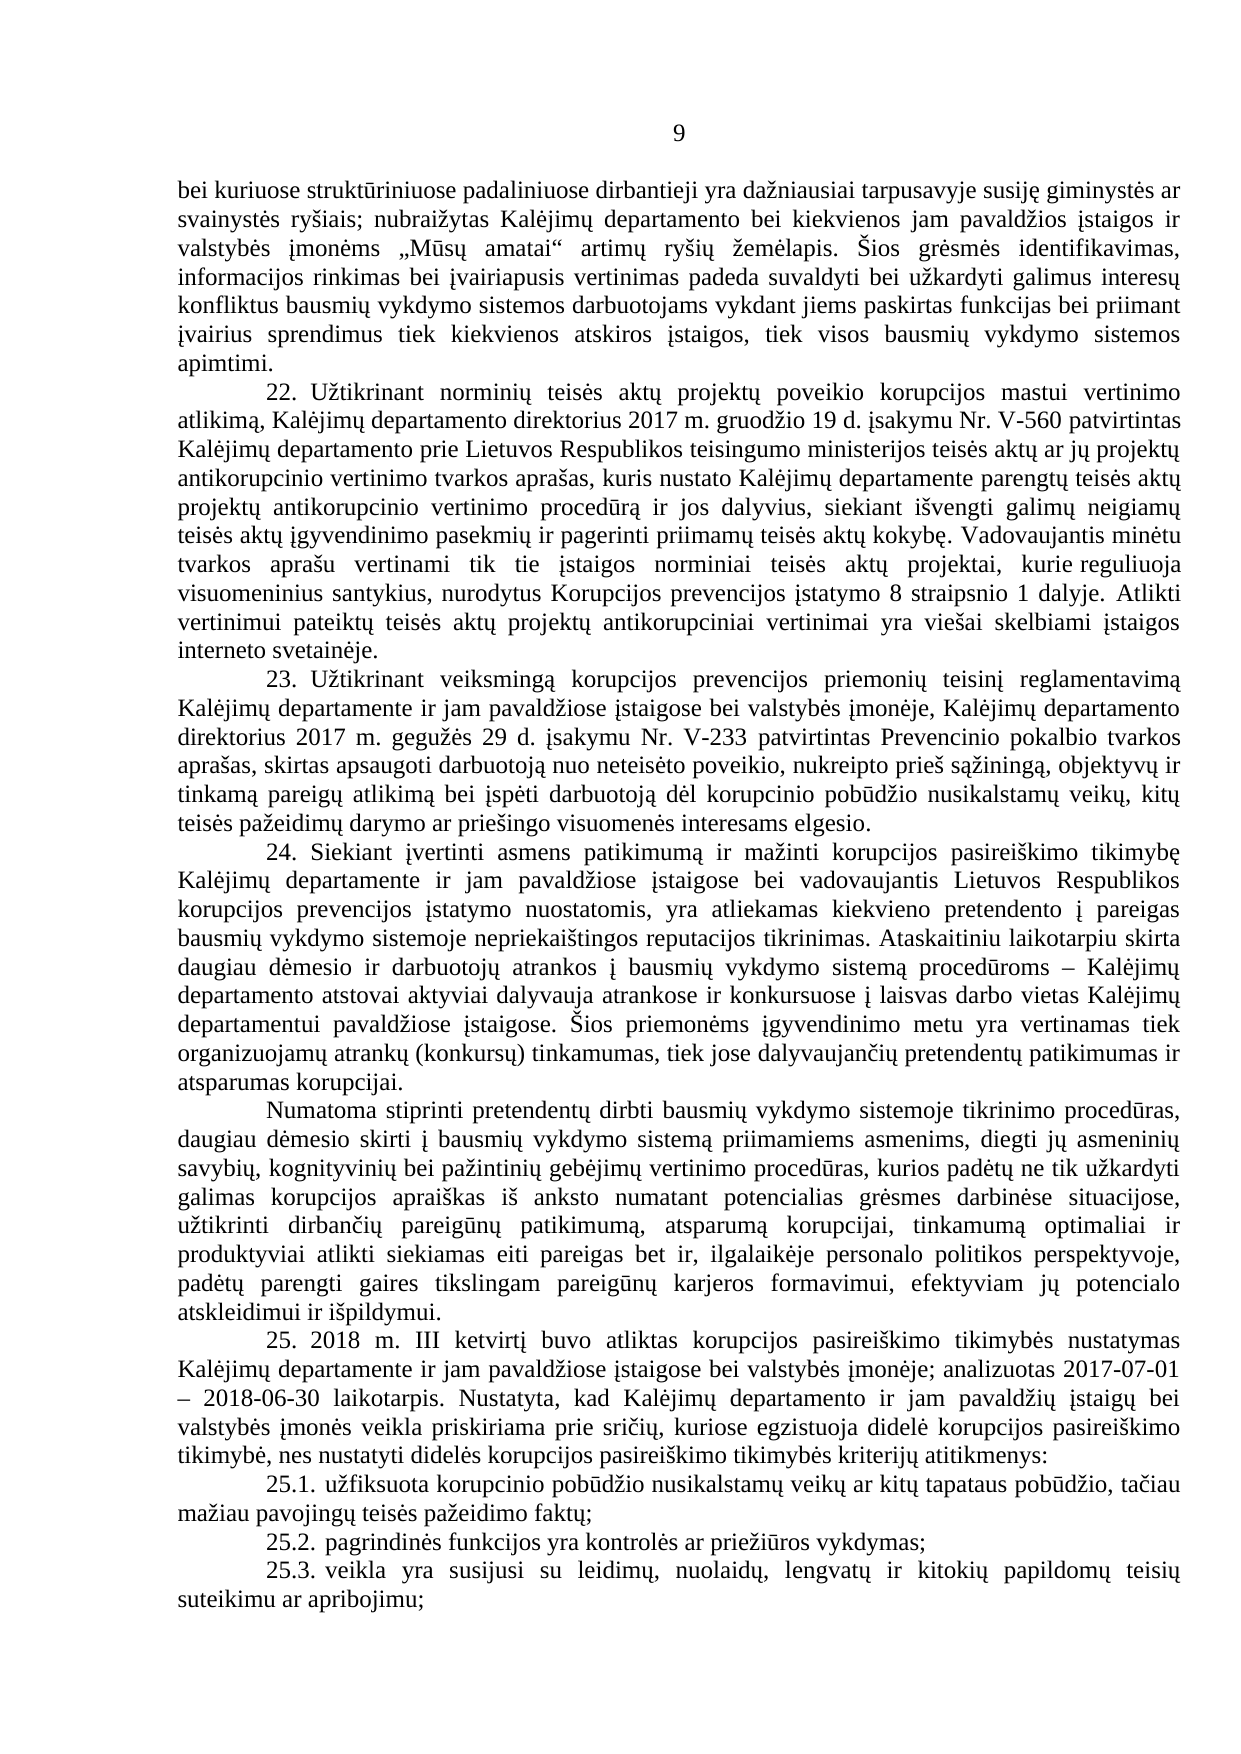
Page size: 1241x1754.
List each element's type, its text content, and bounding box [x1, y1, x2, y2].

text 23. Užtikrinant veiksmingą korupcijos prevencijos priemonių teisinį reglamentavimą Kalėjimų departamente ir jam pavaldžiose įstaigose bei valstybės įmonėje, Kalėjimų departamento direktorius 2017 m. gegužės 29 d. įsakymu Nr. V-233 patvirtintas Prevencinio pokalbio tvarkos aprašas, skirtas apsaugoti darbuotoją nuo neteisėto poveikio, nukreipto prieš sąžiningą, objektyvų ir tinkamą pareigų atlikimą bei įspėti darbuotoją dėl korupcinio pobūdžio nusikalstamų veikų, kitų teisės pažeidimų darymo ar priešingo visuomenės interesams elgesio. [177, 664, 1181, 837]
text 25.1. užfiksuota korupcinio pobūdžio nusikalstamų veikų ar kitų tapataus pobūdžio, tačiau mažiau pavojingų teisės pažeidimo faktų; [177, 1469, 1181, 1527]
text 22. Užtikrinant norminių teisės aktų projektų poveikio korupcijos mastui vertinimo atlikimą, Kalėjimų departamento direktorius 2017 m. gruodžio 19 d. įsakymu Nr. V-560 patvirtintas Kalėjimų departamento prie Lietuvos Respublikos teisingumo ministerijos teisės aktų ar jų projektų antikorupcinio vertinimo tvarkos aprašas, kuris nustato Kalėjimų departamente parengtų teisės aktų projektų antikorupcinio vertinimo procedūrą ir jos dalyvius, siekiant išvengti galimų neigiamų teisės aktų įgyvendinimo pasekmių ir pagerinti priimamų teisės aktų kokybę. Vadovaujantis minėtu tvarkos aprašu vertinami tik tie įstaigos norminiai teisės aktų projektai, kurie reguliuoja visuomeninius santykius, nurodytus Korupcijos prevencijos įstatymo 8 straipsnio 1 dalyje. Atlikti vertinimui pateiktų teisės aktų projektų antikorupciniai vertinimai yra viešai skelbiami įstaigos interneto svetainėje. [177, 377, 1181, 664]
text bei kuriuose struktūriniuose padaliniuose dirbantieji yra dažniausiai tarpusavyje susiję giminystės ar svainystės ryšiais; nubraižytas Kalėjimų departamento bei kiekvienos jam pavaldžios įstaigos ir valstybės įmonėms „Mūsų amatai“ artimų ryšių žemėlapis. Šios grėsmės identifikavimas, informacijos rinkimas bei įvairiapusis vertinimas padeda suvaldyti bei užkardyti galimus interesų konfliktus bausmių vykdymo sistemos darbuotojams vykdant jiems paskirtas funkcijas bei priimant įvairius sprendimus tiek kiekvienos atskiros įstaigos, tiek visos bausmių vykdymo sistemos apimtimi. [177, 176, 1181, 377]
text 25. 2018 m. III ketvirtį buvo atliktas korupcijos pasireiškimo tikimybės nustatymas Kalėjimų departamente ir jam pavaldžiose įstaigose bei valstybės įmonėje; analizuotas 2017-07-01 – 2018-06-30 laikotarpis. Nustatyta, kad Kalėjimų departamento ir jam pavaldžių įstaigų bei valstybės įmonės veikla priskiriama prie sričių, kuriose egzistuoja didelė korupcijos pasireiškimo tikimybė, nes nustatyti didelės korupcijos pasireiškimo tikimybės kriterijų atitikmenys: [177, 1326, 1181, 1469]
text 25.2. pagrindinės funkcijos yra kontrolės ar priežiūros vykdymas; [177, 1527, 1181, 1556]
text Numatoma stiprinti pretendentų dirbti bausmių vykdymo sistemoje tikrinimo procedūras, daugiau dėmesio skirti į bausmių vykdymo sistemą priimamiems asmenims, diegti jų asmeninių savybių, kognityvinių bei pažintinių gebėjimų vertinimo procedūras, kurios padėtų ne tik užkardyti galimas korupcijos apraiškas iš anksto numatant potencialias grėsmes darbinėse situacijose, užtikrinti dirbančių pareigūnų patikimumą, atsparumą korupcijai, tinkamumą optimaliai ir produktyviai atlikti siekiamas eiti pareigas bet ir, ilgalaikėje personalo politikos perspektyvoje, padėtų parengti gaires tikslingam pareigūnų karjeros formavimui, efektyviam jų potencialo atskleidimui ir išpildymui. [177, 1096, 1181, 1326]
text 25.3. veikla yra susijusi su leidimų, nuolaidų, lengvatų ir kitokių papildomų teisių suteikimu ar apribojimu; [177, 1556, 1181, 1613]
text 24. Siekiant įvertinti asmens patikimumą ir mažinti korupcijos pasireiškimo tikimybę Kalėjimų departamente ir jam pavaldžiose įstaigose bei vadovaujantis Lietuvos Respublikos korupcijos prevencijos įstatymo nuostatomis, yra atliekamas kiekvieno pretendento į pareigas bausmių vykdymo sistemoje nepriekaištingos reputacijos tikrinimas. Ataskaitiniu laikotarpiu skirta daugiau dėmesio ir darbuotojų atrankos į bausmių vykdymo sistemą procedūroms – Kalėjimų departamento atstovai aktyviai dalyvauja atrankose ir konkursuose į laisvas darbo vietas Kalėjimų departamentui pavaldžiose įstaigose. Šios priemonėms įgyvendinimo metu yra vertinamas tiek organizuojamų atrankų (konkursų) tinkamumas, tiek jose dalyvaujančių pretendentų patikimumas ir atsparumas korupcijai. [177, 837, 1181, 1096]
